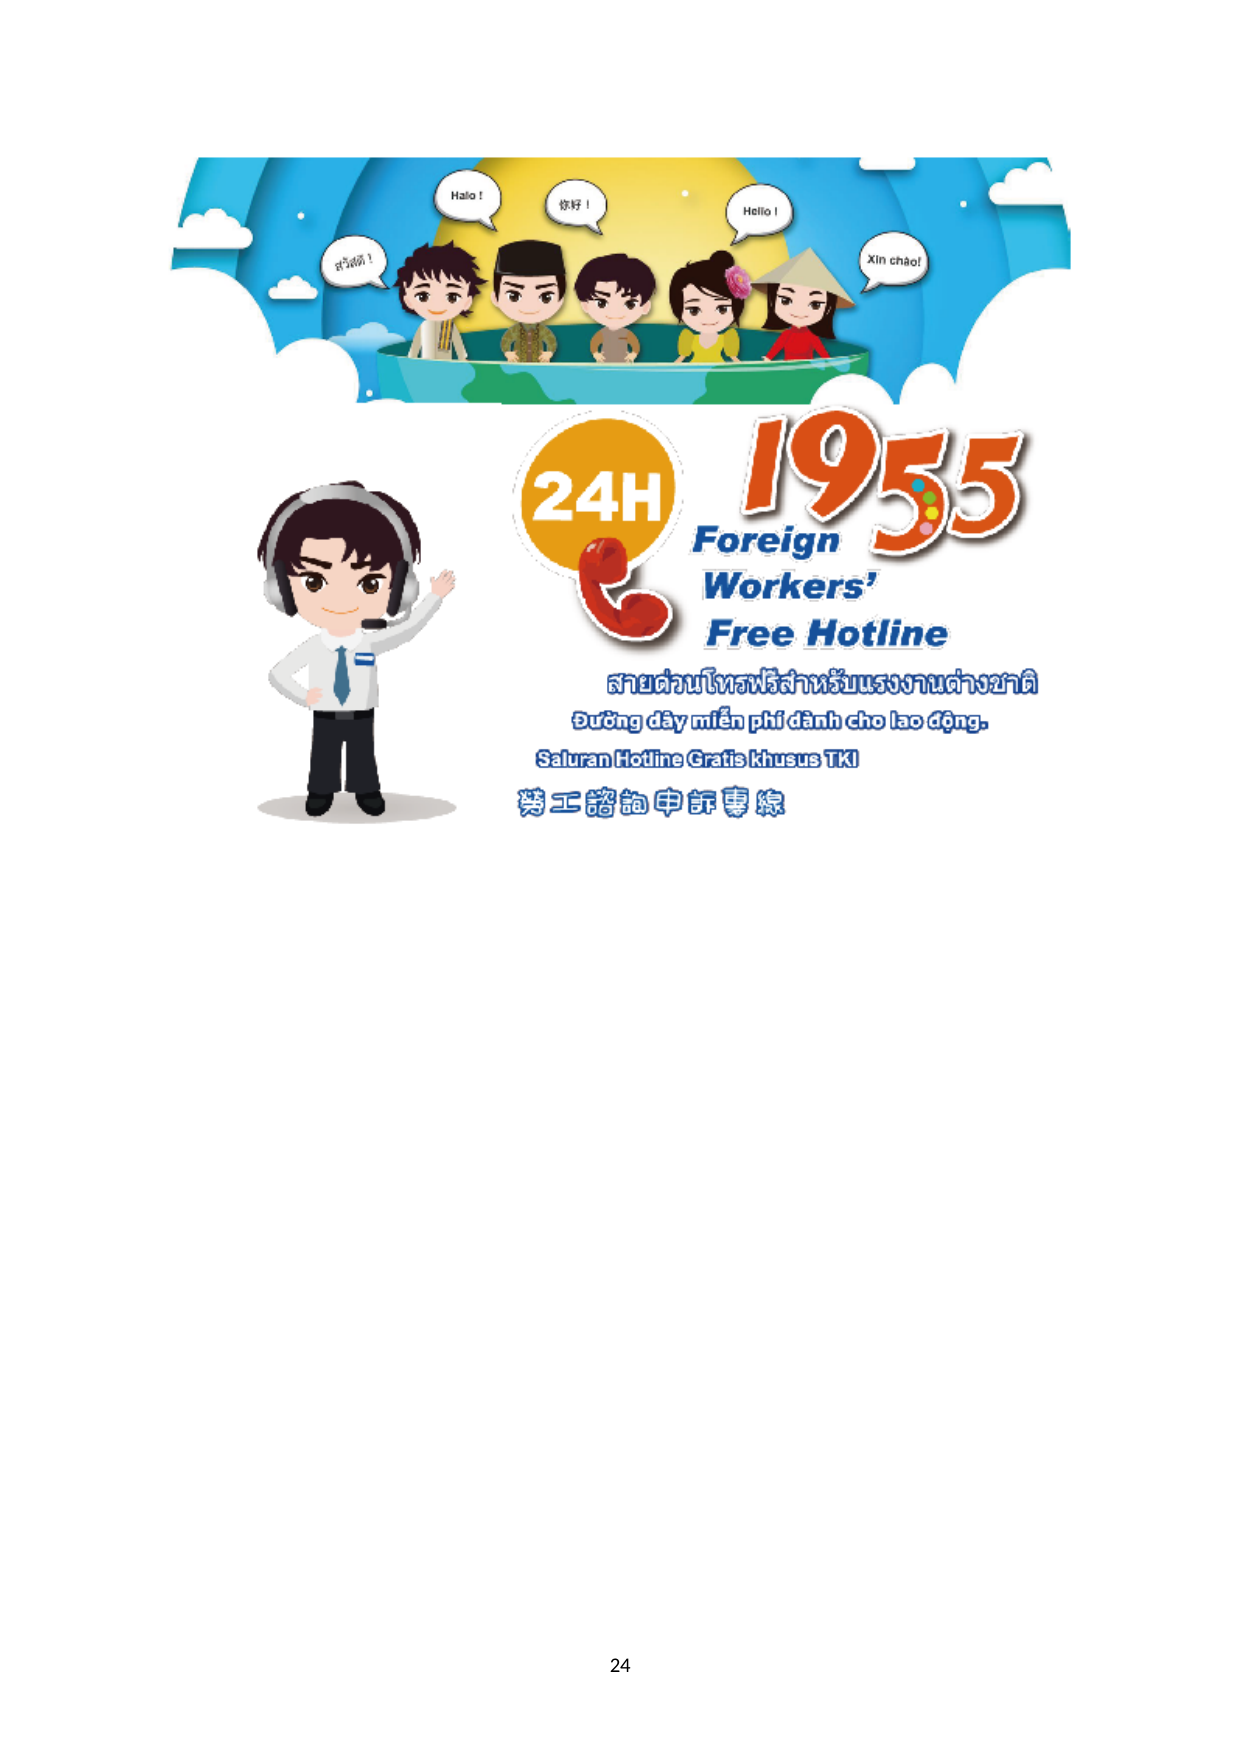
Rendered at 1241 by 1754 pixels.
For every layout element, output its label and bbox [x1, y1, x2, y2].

picture [111, 150, 1130, 911]
